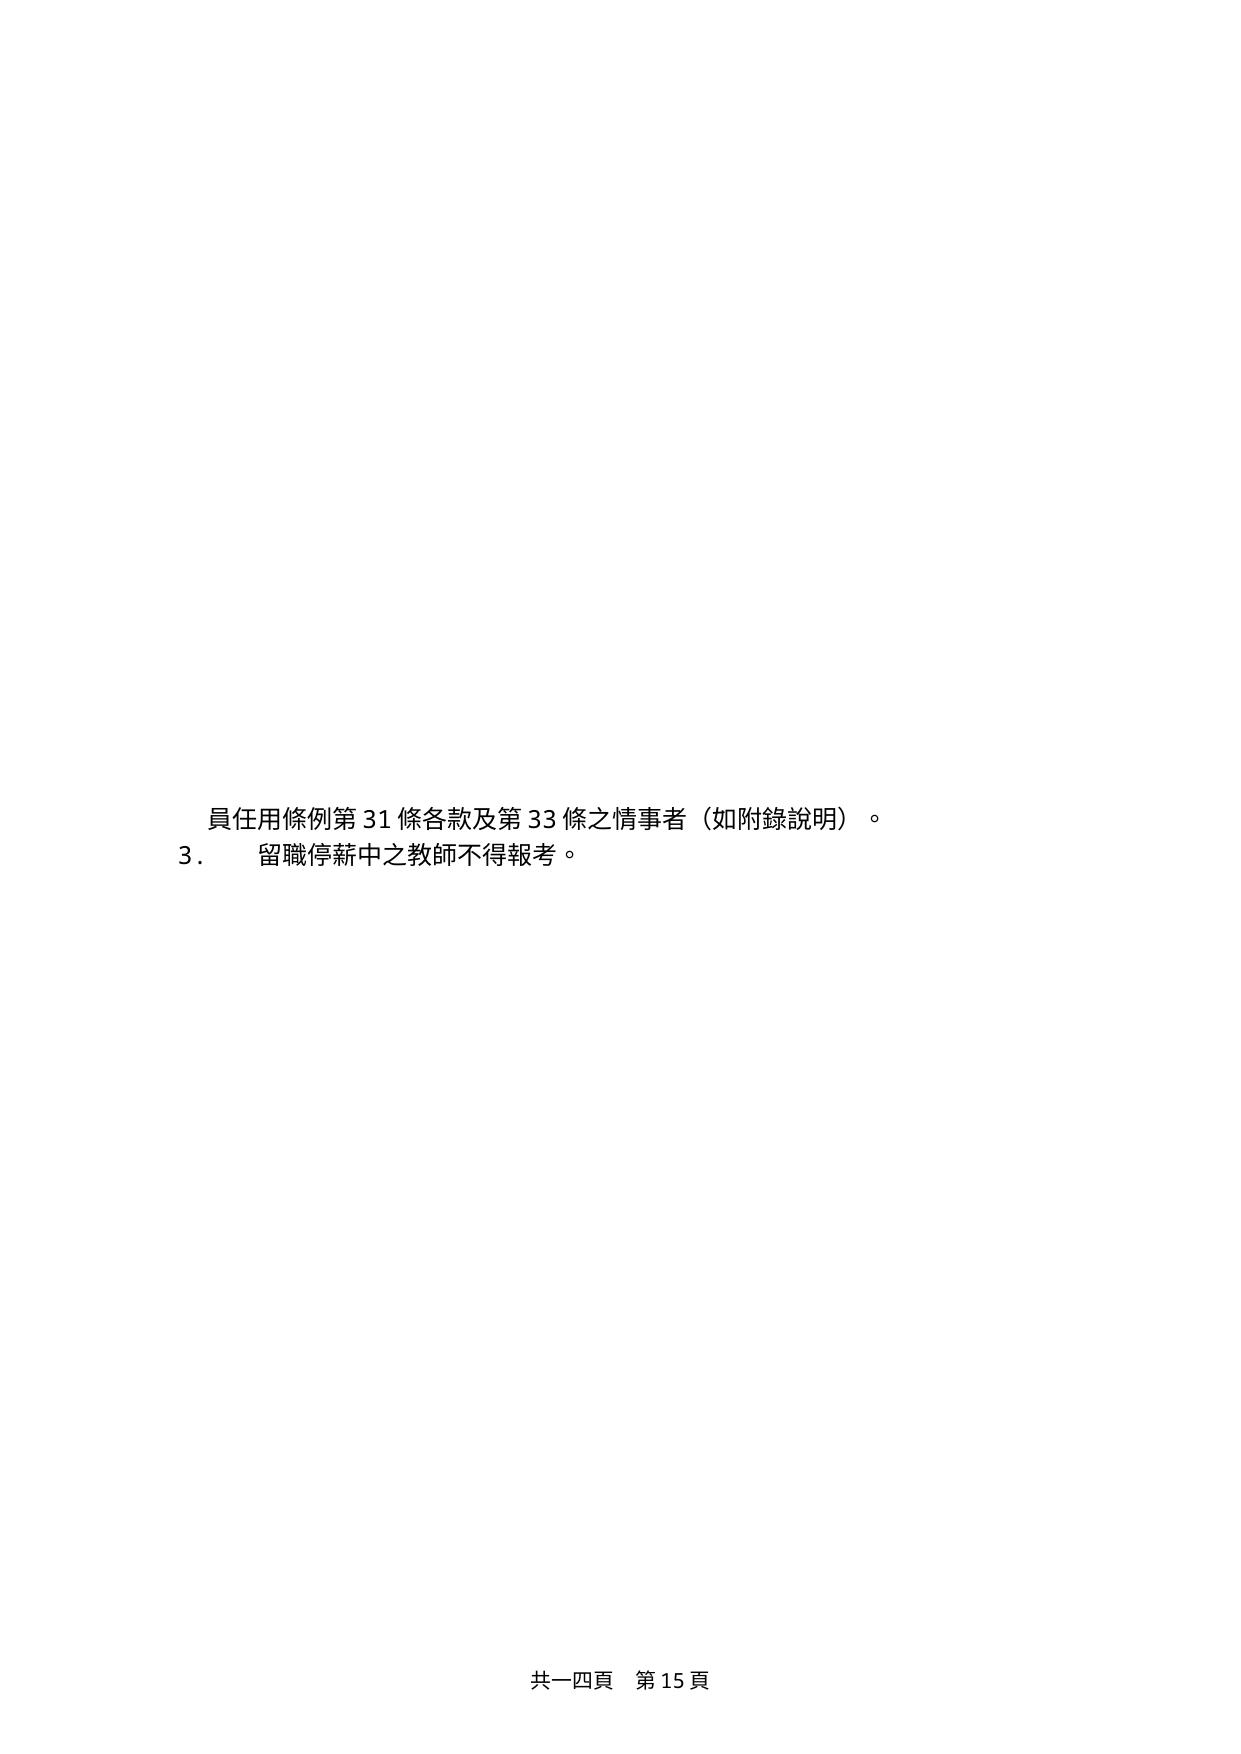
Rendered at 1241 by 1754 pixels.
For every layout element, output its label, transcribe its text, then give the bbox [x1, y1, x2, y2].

list 留職停薪中之教師不得報考。 [177, 836, 1122, 872]
list 員任用條例第31條各款及第33條之情事者（如附錄說明）。 [177, 799, 1122, 836]
